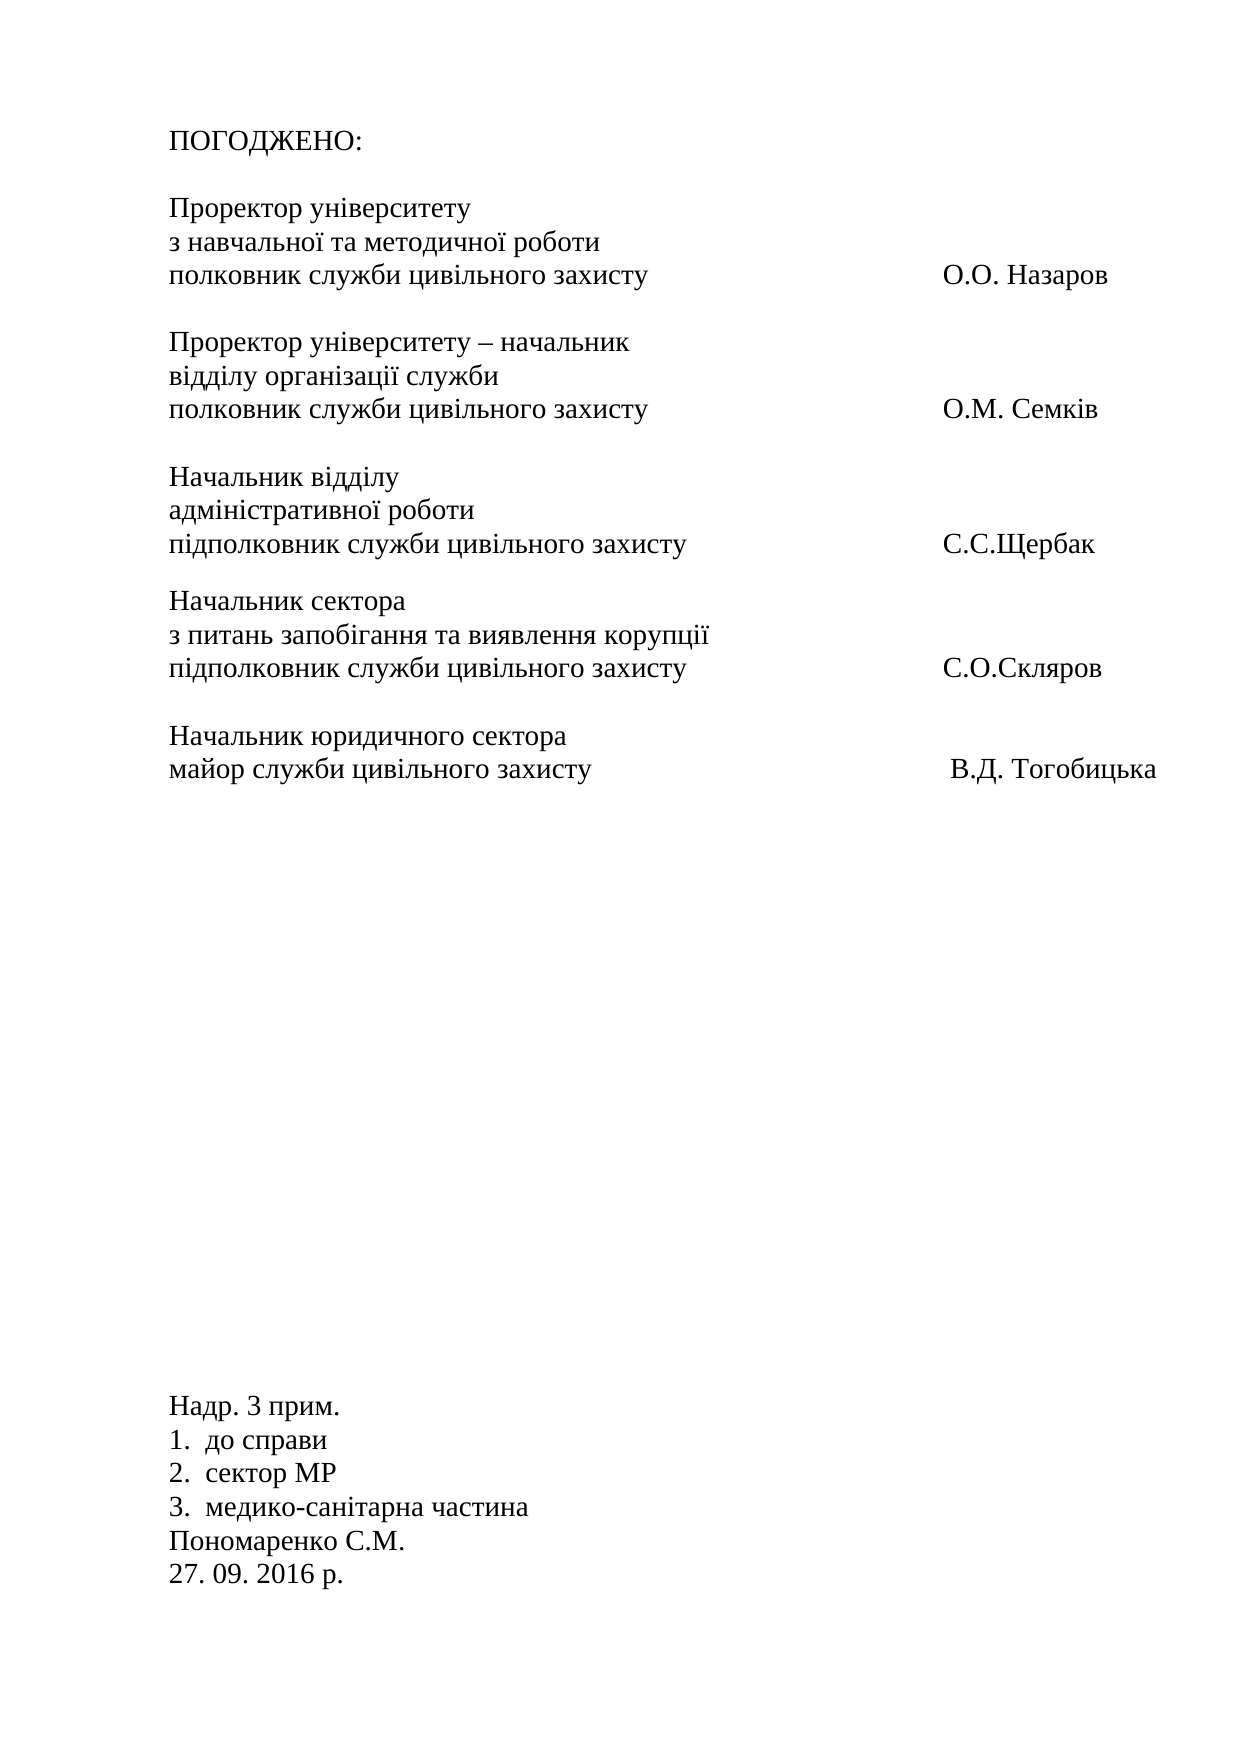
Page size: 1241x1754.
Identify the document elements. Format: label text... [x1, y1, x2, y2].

text полковник служби цивільного захисту О.О. Назаров [169, 257, 1162, 291]
text Проректор університету [169, 190, 1162, 224]
text Начальник сектора [169, 583, 1162, 617]
text адміністративної роботи [169, 492, 1162, 526]
text Начальник юридичного сектора [169, 718, 1162, 751]
text відділу організації служби [169, 358, 1162, 392]
text підполковник служби цивільного захисту С.О.Скляров [169, 651, 1162, 684]
text Начальник відділу [169, 459, 1162, 492]
text 2. сектор МР [169, 1456, 1162, 1489]
text підполковник служби цивільного захисту С.С.Щербак [169, 526, 1162, 559]
text Проректор університету – начальник [169, 324, 1162, 358]
text Надр. 3 прим. [169, 1388, 1162, 1422]
text Пономаренко С.М. [169, 1523, 1162, 1556]
text 1. до справи [169, 1422, 1162, 1456]
text 3. медико-санітарна частина [169, 1489, 1162, 1523]
text з питань запобігання та виявлення корупції [169, 617, 1162, 651]
text полковник служби цивільного захисту О.М. Семків [169, 392, 1162, 425]
text 27. 09. 2016 р. [169, 1556, 1162, 1590]
text майор служби цивільного захисту В.Д. Тогобицька [169, 751, 1162, 785]
text з навчальної та методичної роботи [169, 224, 1162, 257]
text ПОГОДЖЕНО: [169, 123, 1162, 157]
